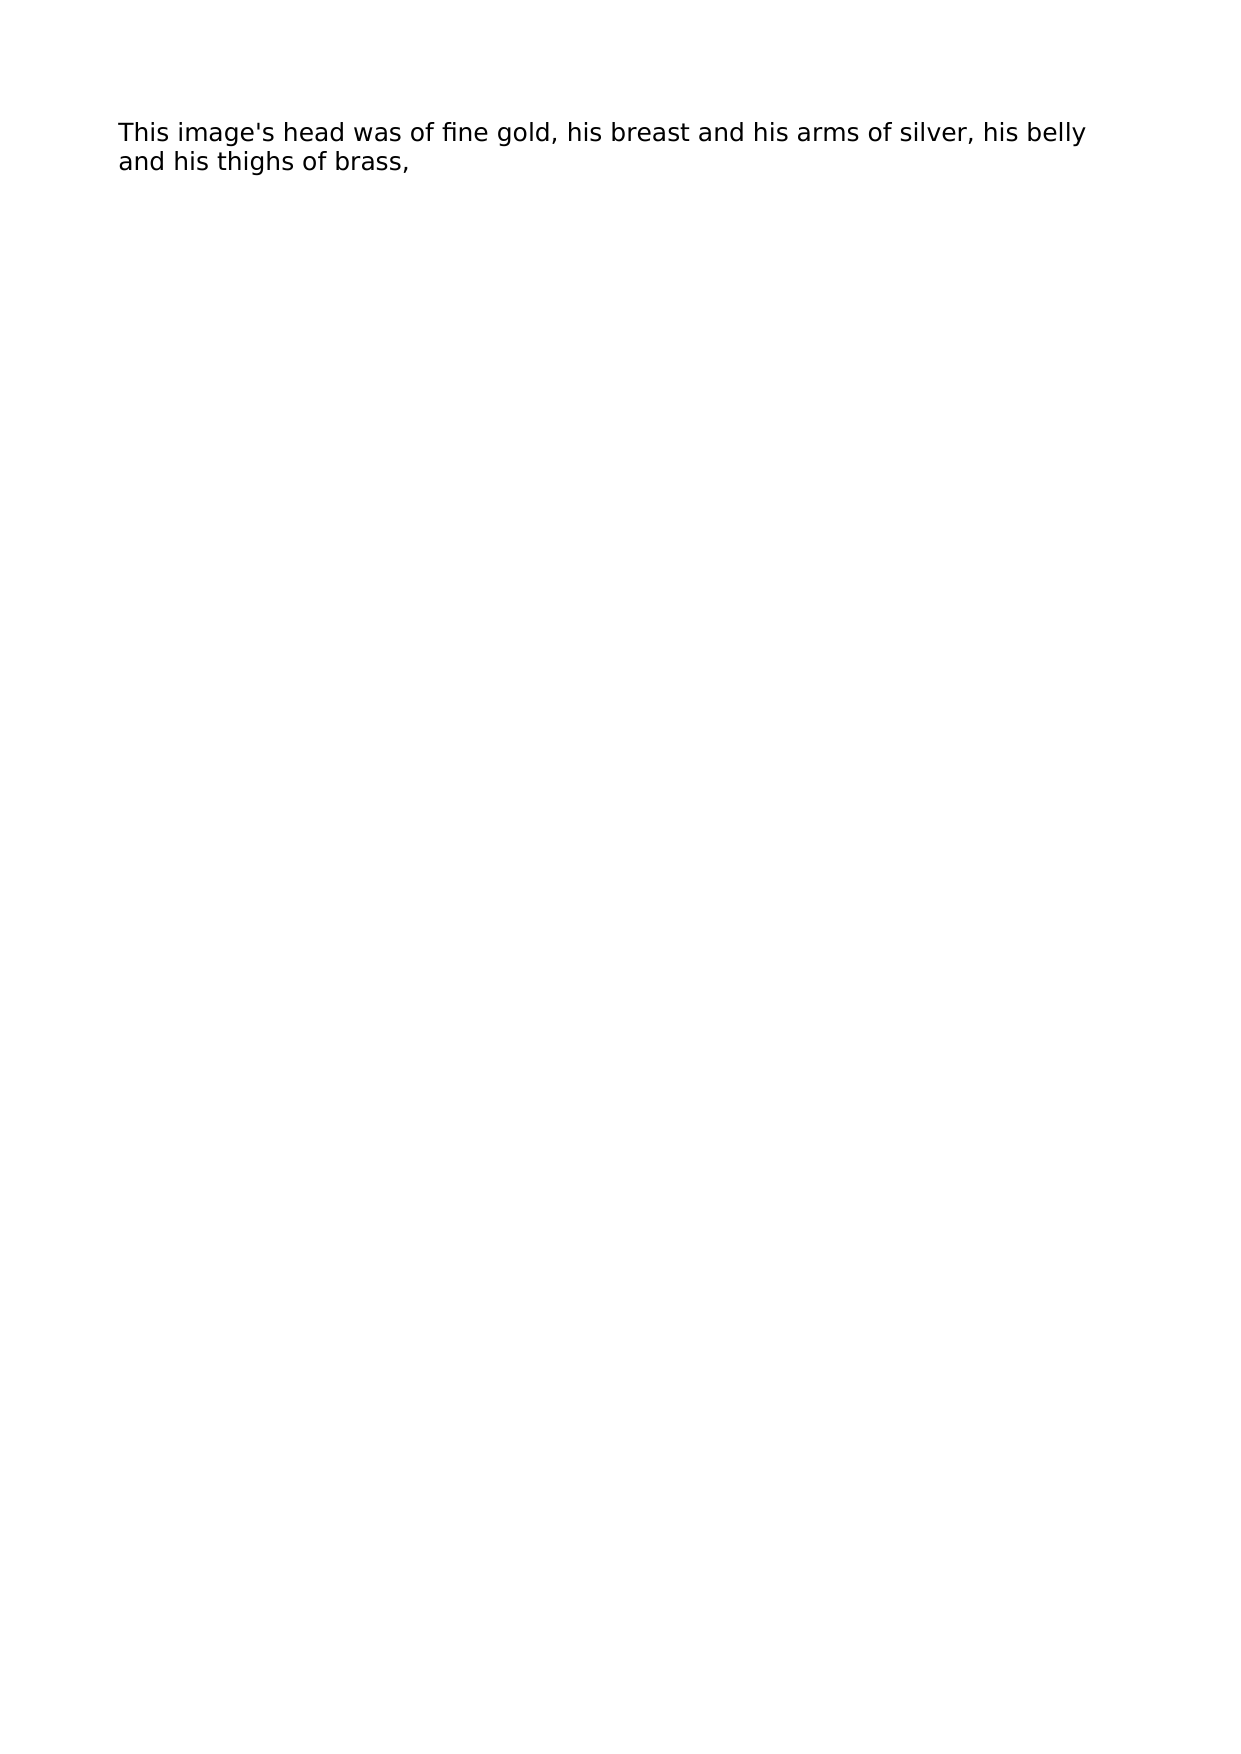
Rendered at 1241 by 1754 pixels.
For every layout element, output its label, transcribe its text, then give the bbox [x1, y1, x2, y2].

text This image's head was of fine gold, his breast and his arms of silver, his belly and his thighs of brass, [118, 118, 1122, 176]
